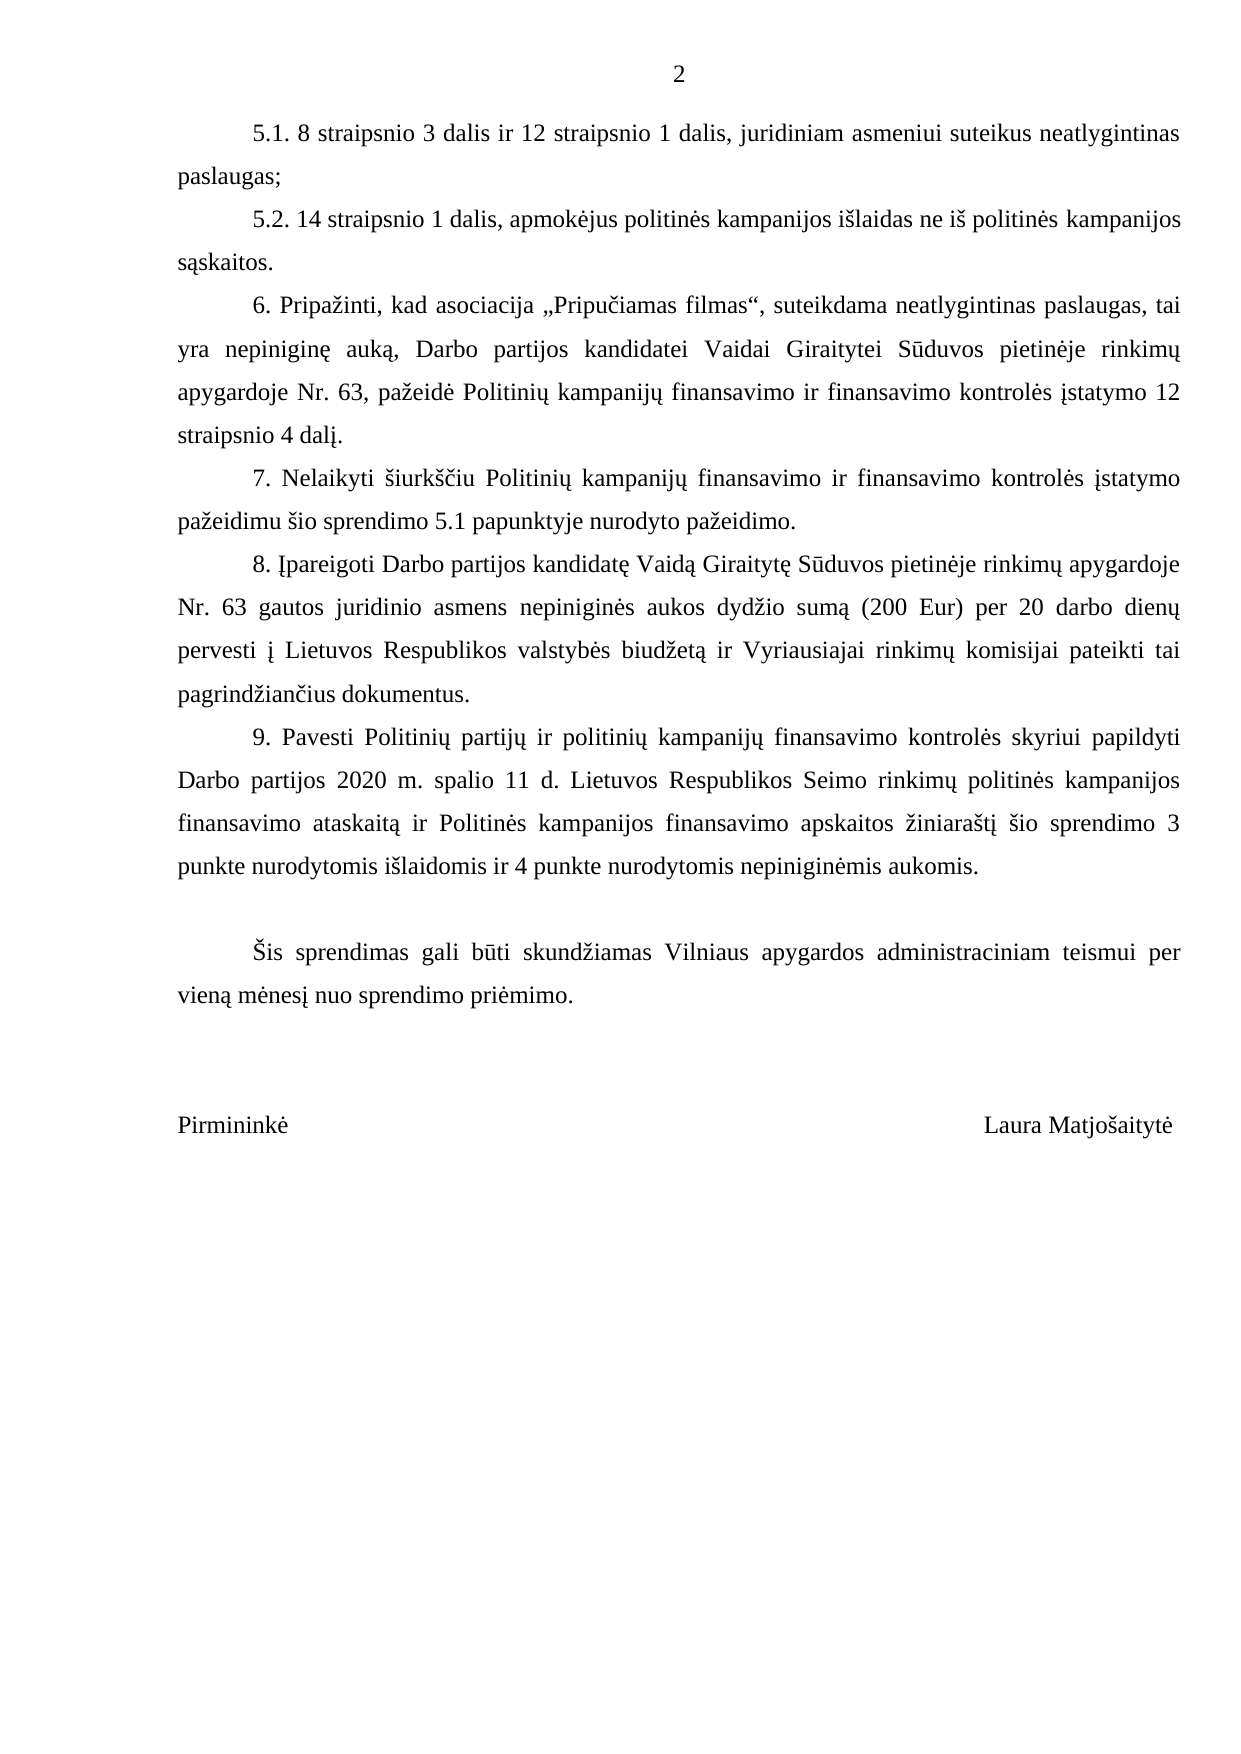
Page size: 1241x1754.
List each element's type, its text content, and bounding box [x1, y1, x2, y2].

text 6. Pripažinti, kad asociacija „Pripučiamas filmas“, suteikdama neatlygintinas paslaugas, tai yra nepiniginę auką, Darbo partijos kandidatei Vaidai Giraitytei Sūduvos pietinėje rinkimų apygardoje Nr. 63, pažeidė Politinių kampanijų finansavimo ir finansavimo kontrolės įstatymo 12 straipsnio 4 dalį. [177, 291, 1181, 449]
text 9. Pavesti Politinių partijų ir politinių kampanijų finansavimo kontrolės skyriui papildyti Darbo partijos 2020 m. spalio 11 d. Lietuvos Respublikos Seimo rinkimų politinės kampanijos finansavimo ataskaitą ir Politinės kampanijos finansavimo apskaitos žiniaraštį šio sprendimo 3 punkte nurodytomis išlaidomis ir 4 punkte nurodytomis nepiniginėmis aukomis. [177, 722, 1181, 880]
text Pirmininkė Laura Matjošaitytė [177, 1110, 1181, 1139]
text 5.2. 14 straipsnio 1 dalis, apmokėjus politinės kampanijos išlaidas ne iš politinės kampanijos sąskaitos. [177, 204, 1181, 276]
text Šis sprendimas gali būti skundžiamas Vilniaus apygardos administraciniam teismui per vieną mėnesį nuo sprendimo priėmimo. [177, 937, 1181, 1009]
text 8. Įpareigoti Darbo partijos kandidatę Vaidą Giraitytę Sūduvos pietinėje rinkimų apygardoje Nr. 63 gautos juridinio asmens nepiniginės aukos dydžio sumą (200 Eur) per 20 darbo dienų pervesti į Lietuvos Respublikos valstybės biudžetą ir Vyriausiajai rinkimų komisijai pateikti tai pagrindžiančius dokumentus. [177, 549, 1181, 707]
text 5.1. 8 straipsnio 3 dalis ir 12 straipsnio 1 dalis, juridiniam asmeniui suteikus neatlygintinas paslaugas; [177, 118, 1181, 190]
text 7. Nelaikyti šiurkščiu Politinių kampanijų finansavimo ir finansavimo kontrolės įstatymo pažeidimu šio sprendimo 5.1 papunktyje nurodyto pažeidimo. [177, 463, 1181, 535]
